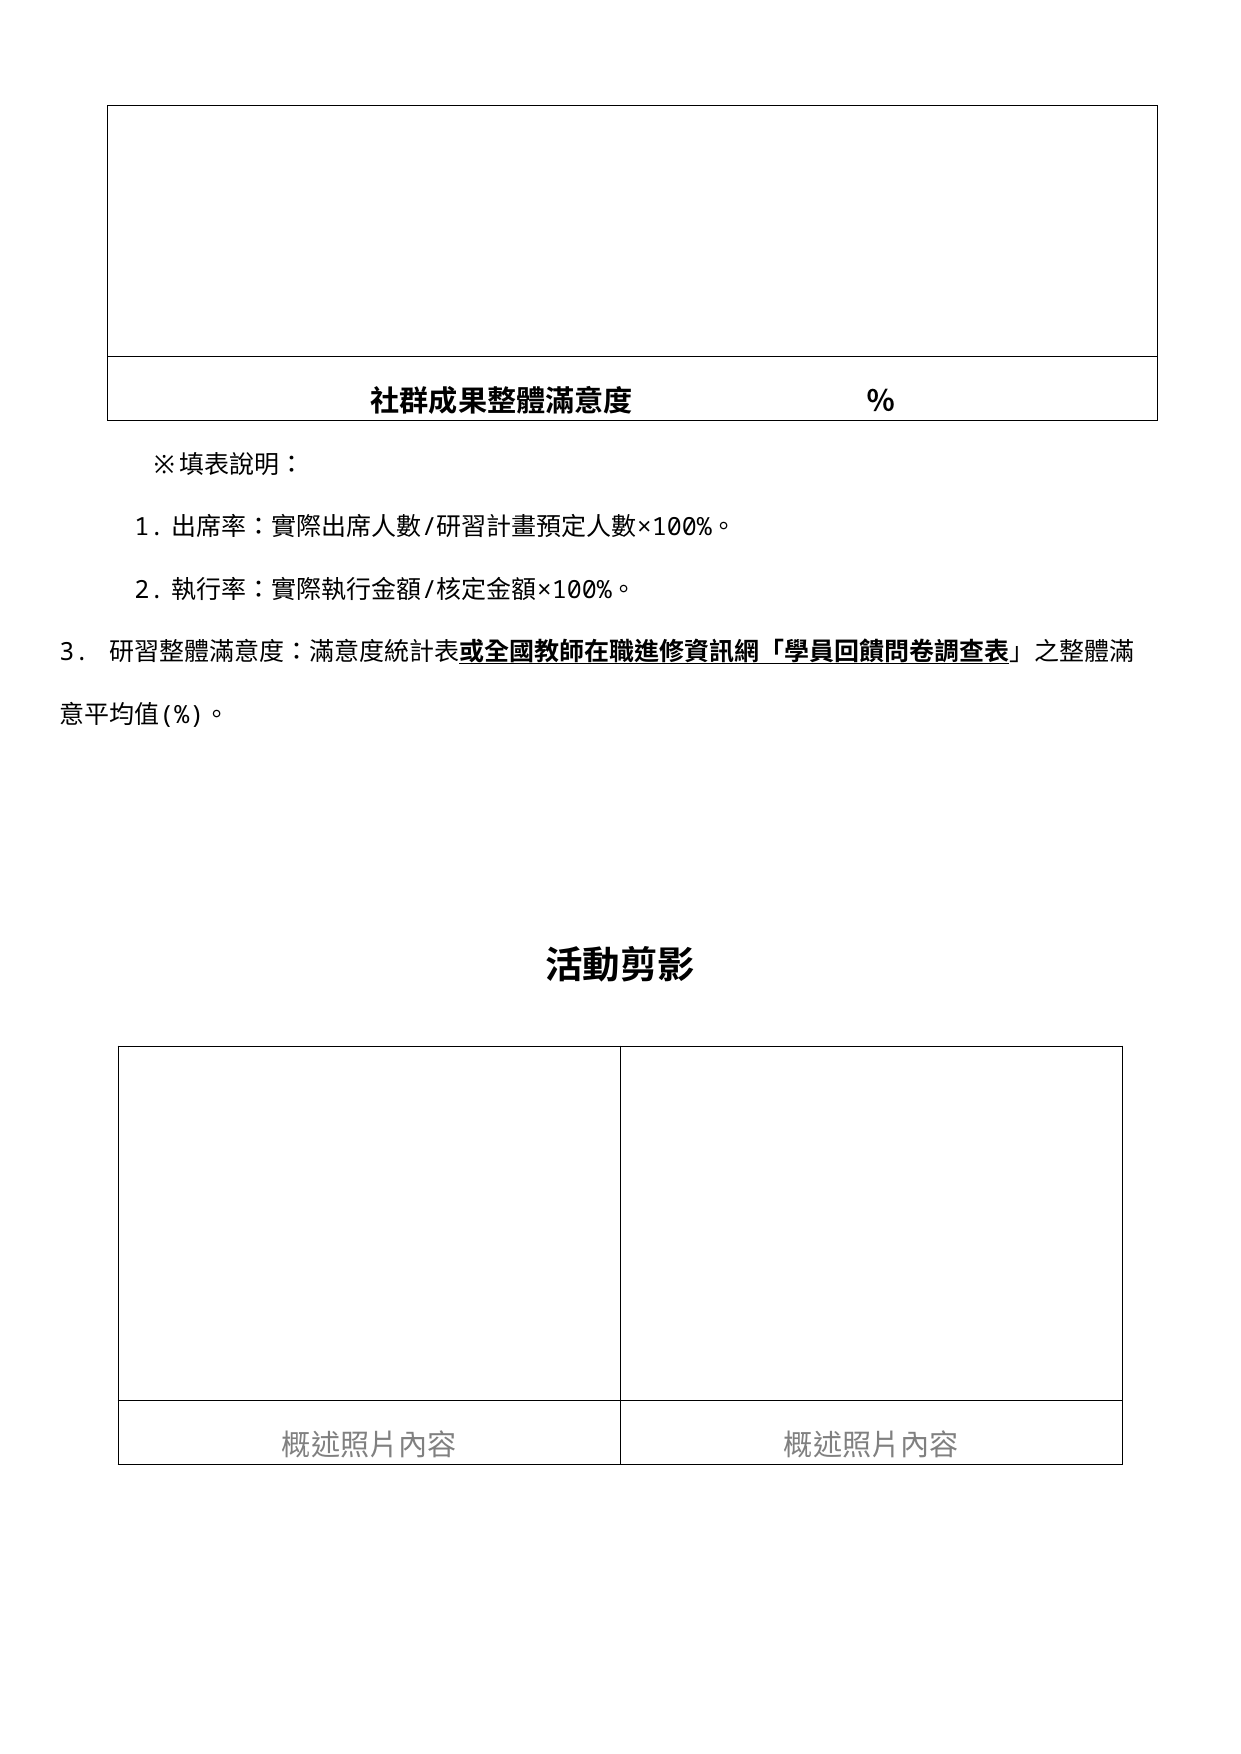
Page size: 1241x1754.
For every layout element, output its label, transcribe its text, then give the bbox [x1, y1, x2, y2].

table_cell 社群成果整體滿意度 ％ [108, 357, 1157, 419]
table_header [621, 1047, 1122, 1400]
list 出席率：實際出席人數/研習計畫預定人數×100%。 [134, 483, 1181, 546]
table_cell [108, 106, 1157, 356]
table_header [119, 1047, 620, 1400]
table_cell 概述照片內容 [621, 1401, 1122, 1463]
table_cell 概述照片內容 [119, 1401, 620, 1463]
list 執行率：實際執行金額/核定金額×100%。 [134, 546, 1181, 608]
text 活動剪影 [59, 921, 1181, 983]
text ※填表說明： [59, 421, 1181, 483]
list 研習整體滿意度：滿意度統計表或全國教師在職進修資訊網「學員回饋問卷調查表」之整體滿意平均值(%)。 [59, 608, 1152, 733]
